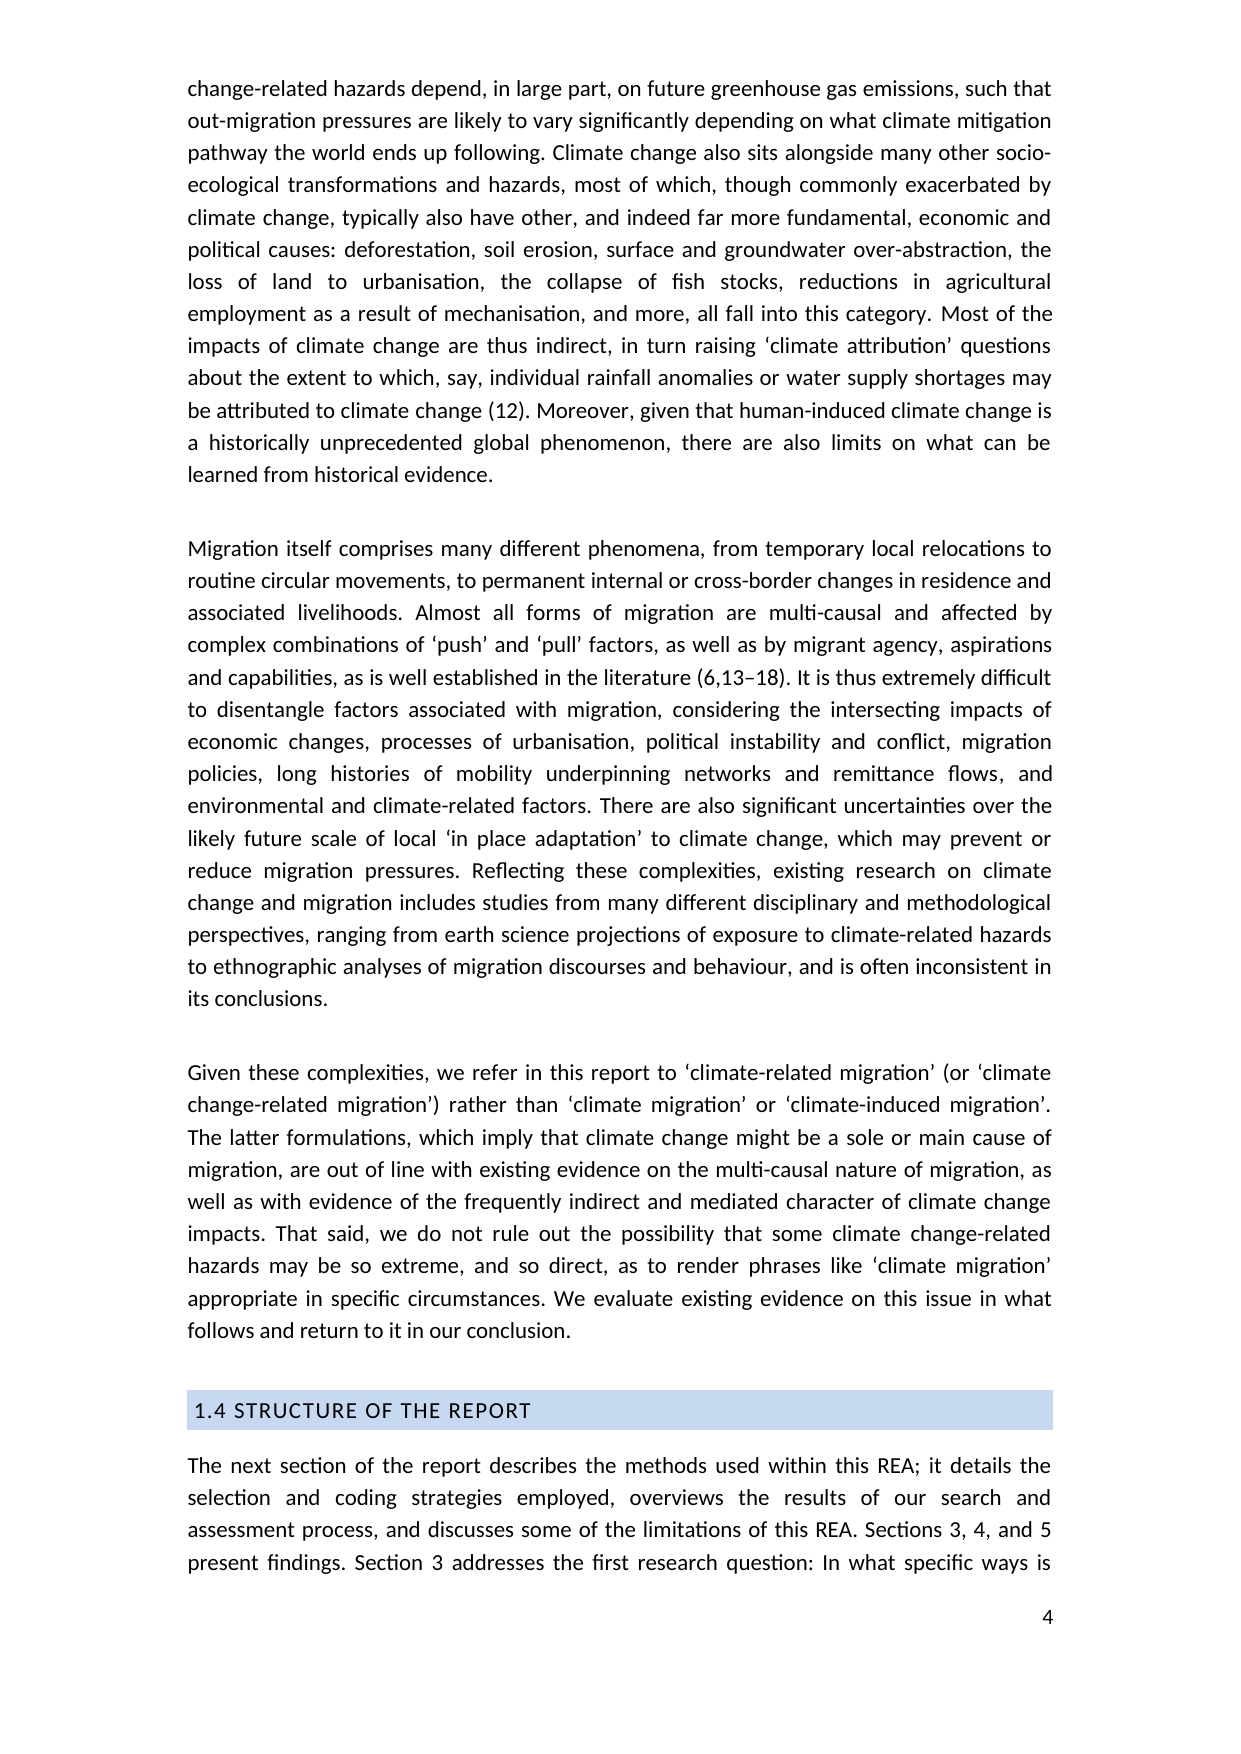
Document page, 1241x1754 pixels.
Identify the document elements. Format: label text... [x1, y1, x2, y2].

subtitle 1.4 Structure of the report [194, 1396, 1047, 1424]
text Migration itself comprises many different phenomena, from temporary local relocations to routine circular movements, to permanent internal or cross-border changes in residence and associated livelihoods. Almost all forms of migration are multi-causal and affected by complex combinations of ‘push’ and ‘pull’ factors, as well as by migrant agency, aspirations and capabilities, as is well established in the literature (6,13–18). It is thus extremely difficult to disentangle factors associated with migration, considering the intersecting impacts of economic changes, processes of urbanisation, political instability and conflict, migration policies, long histories of mobility underpinning networks and remittance flows, and environmental and climate-related factors. There are also significant uncertainties over the likely future scale of local ‘in place adaptation’ to climate change, which may prevent or reduce migration pressures. Reflecting these complexities, existing research on climate change and migration includes studies from many different disciplinary and methodological perspectives, ranging from earth science projections of exposure to climate-related hazards to ethnographic analyses of migration discourses and behaviour, and is often inconsistent in its conclusions. [187, 534, 1053, 1013]
text The next section of the report describes the methods used within this REA; it details the selection and coding strategies employed, overviews the results of our search and assessment process, and discusses some of the limitations of this REA. Sections 3, 4, and 5 present findings. Section 3 addresses the first research question: In what specific ways is [187, 1451, 1053, 1576]
text change-related hazards depend, in large part, on future greenhouse gas emissions, such that out-migration pressures are likely to vary significantly depending on what climate mitigation pathway the world ends up following. Climate change also sits alongside many other socio-ecological transformations and hazards, most of which, though commonly exacerbated by climate change, typically also have other, and indeed far more fundamental, economic and political causes: deforestation, soil erosion, surface and groundwater over-abstraction, the loss of land to urbanisation, the collapse of fish stocks, reductions in agricultural employment as a result of mechanisation, and more, all fall into this category. Most of the impacts of climate change are thus indirect, in turn raising ‘climate attribution’ questions about the extent to which, say, individual rainfall anomalies or water supply shortages may be attributed to climate change (12). Moreover, given that human-induced climate change is a historically unprecedented global phenomenon, there are also limits on what can be learned from historical evidence. [187, 74, 1053, 488]
text Given these complexities, we refer in this report to ‘climate-related migration’ (or ‘climate change-related migration’) rather than ‘climate migration’ or ‘climate-induced migration’. The latter formulations, which imply that climate change might be a sole or main cause of migration, are out of line with existing evidence on the multi-causal nature of migration, as well as with evidence of the frequently indirect and mediated character of climate change impacts. That said, we do not rule out the possibility that some climate change-related hazards may be so extreme, and so direct, as to render phrases like ‘climate migration’ appropriate in specific circumstances. We evaluate existing evidence on this issue in what follows and return to it in our conclusion. [187, 1058, 1053, 1344]
